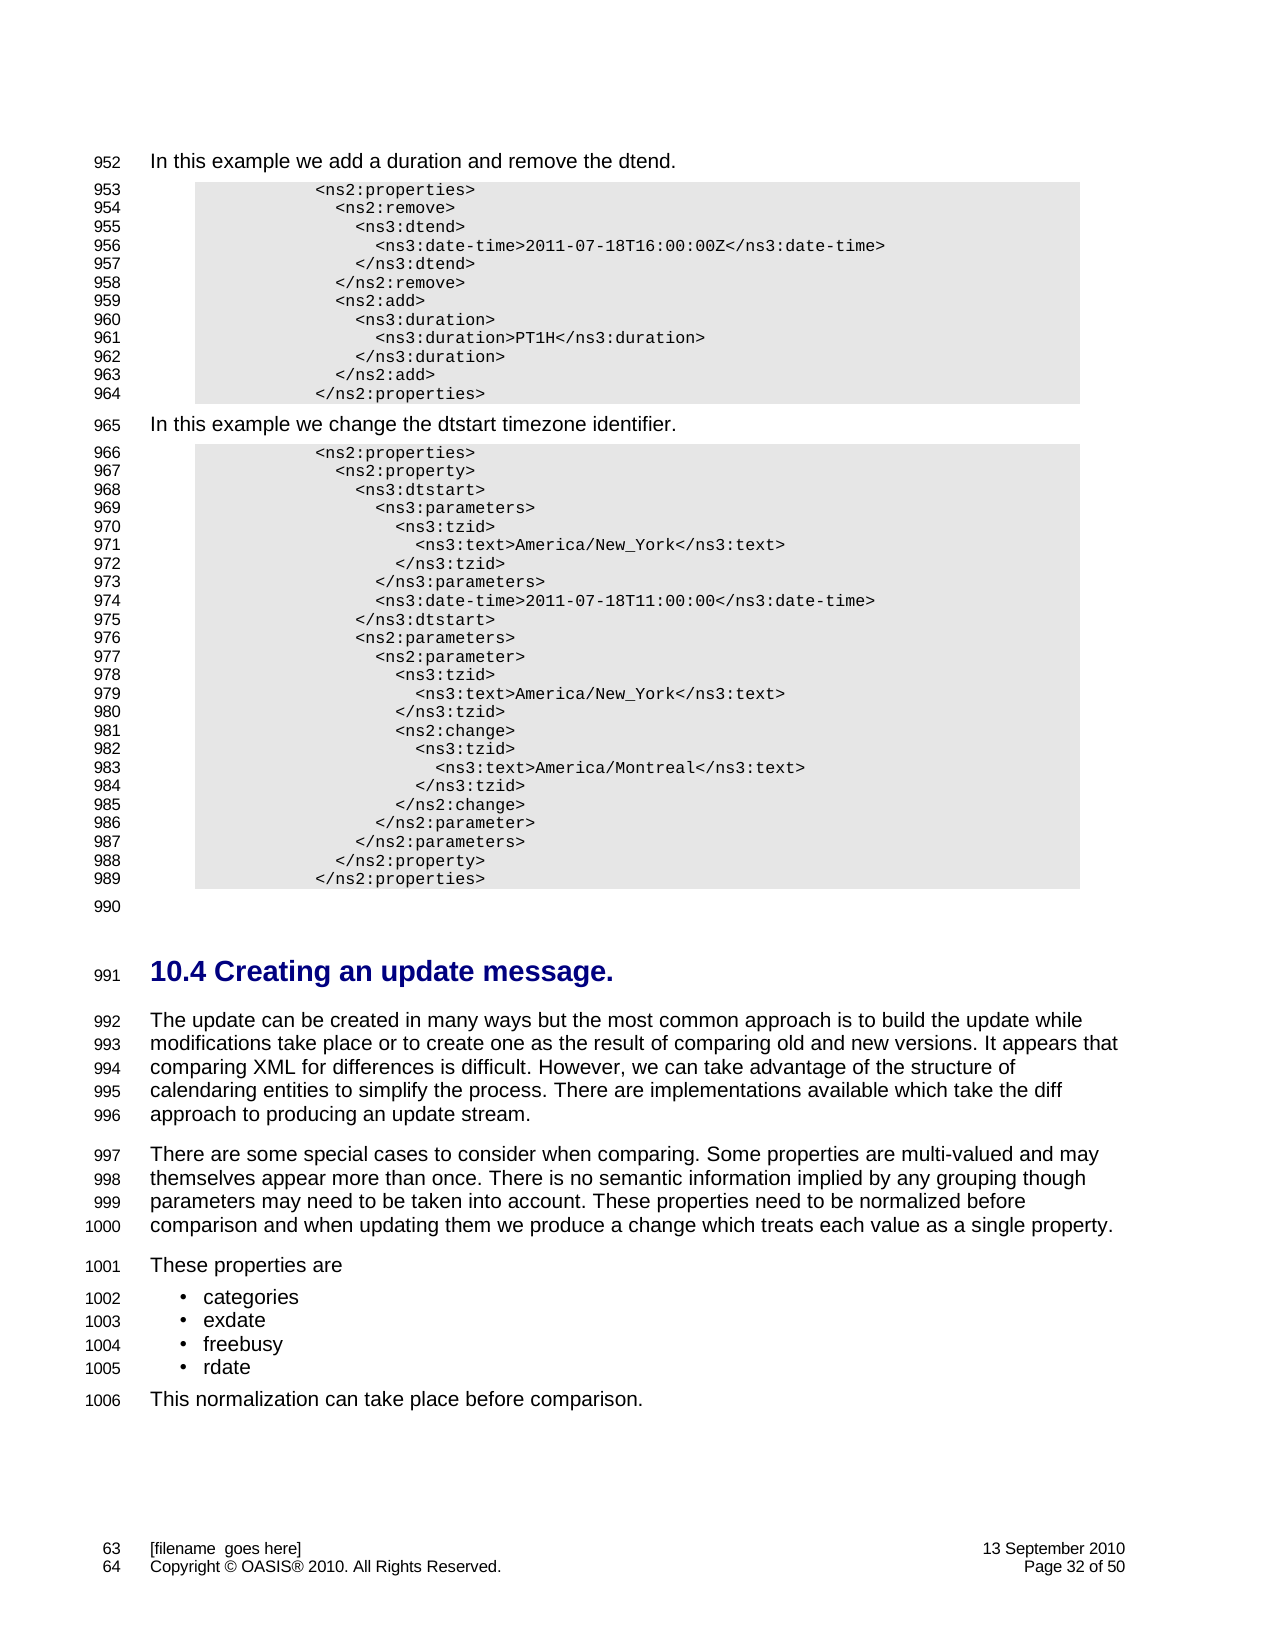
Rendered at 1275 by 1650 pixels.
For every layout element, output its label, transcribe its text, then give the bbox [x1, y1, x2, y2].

list exdate [150, 1309, 1125, 1332]
text These properties are [150, 1253, 1125, 1277]
text In this example we change the dtstart timezone identifier. [150, 413, 1125, 436]
text </ns3:duration> [195, 349, 1080, 367]
text <ns2:remove> [195, 200, 1080, 219]
text </ns3:tzid> [195, 778, 1080, 797]
list categories [150, 1285, 1125, 1309]
text <ns3:text>America/New_York</ns3:text> [195, 686, 1080, 704]
text <ns2:change> [195, 723, 1080, 741]
text <ns3:date-time>2011-07-18T11:00:00</ns3:date-time> [195, 593, 1080, 611]
text <ns3:duration>PT1H</ns3:duration> [195, 330, 1080, 349]
list freebusy [150, 1332, 1125, 1356]
text <ns2:properties> [195, 444, 1080, 463]
list rdate [150, 1356, 1125, 1379]
text <ns2:parameter> [195, 648, 1080, 667]
text In this example we add a duration and remove the dtend. [150, 150, 1125, 173]
text </ns3:dtend> [195, 256, 1080, 274]
text </ns2:parameters> [195, 834, 1080, 852]
text This normalization can take place before comparison. [150, 1388, 1125, 1411]
text <ns3:tzid> [195, 519, 1080, 537]
text </ns2:parameter> [195, 815, 1080, 834]
text <ns2:add> [195, 293, 1080, 312]
text </ns2:add> [195, 367, 1080, 386]
text <ns2:property> [195, 463, 1080, 482]
text </ns2:change> [195, 797, 1080, 815]
text </ns3:parameters> [195, 574, 1080, 593]
text </ns3:dtstart> [195, 611, 1080, 630]
text <ns3:dtstart> [195, 482, 1080, 500]
text <ns3:duration> [195, 312, 1080, 330]
text <ns3:text>America/Montreal</ns3:text> [195, 760, 1080, 778]
text <ns2:parameters> [195, 630, 1080, 648]
text There are some special cases to consider when comparing. Some properties are multi-valued and may themselves appear more than once. There is no semantic information implied by any grouping though parameters may need to be taken into account. These properties need to be normalized before comparison and when updating them we produce a change which treats each value as a single property. [150, 1142, 1125, 1237]
text </ns3:tzid> [195, 704, 1080, 723]
subtitle Creating an update message. [150, 955, 1125, 987]
text <ns3:text>America/New_York</ns3:text> [195, 537, 1080, 556]
text </ns2:property> [195, 852, 1080, 871]
text <ns2:properties> [195, 182, 1080, 200]
text <ns3:tzid> [195, 667, 1080, 686]
text <ns3:dtend> [195, 219, 1080, 237]
text The update can be created in many ways but the most common approach is to build the update while modifications take place or to create one as the result of comparing old and new versions. It appears that comparing XML for differences is difficult. However, we can take advantage of the structure of calendaring entities to simplify the process. There are implementations available which take the diff approach to producing an update stream. [150, 1008, 1125, 1126]
text <ns3:date-time>2011-07-18T16:00:00Z</ns3:date-time> [195, 237, 1080, 256]
text <ns3:tzid> [195, 741, 1080, 760]
text </ns2:properties> [195, 386, 1080, 404]
text </ns3:tzid> [195, 556, 1080, 574]
text </ns2:properties> [195, 871, 1080, 889]
text </ns2:remove> [195, 274, 1080, 293]
text <ns3:parameters> [195, 500, 1080, 519]
